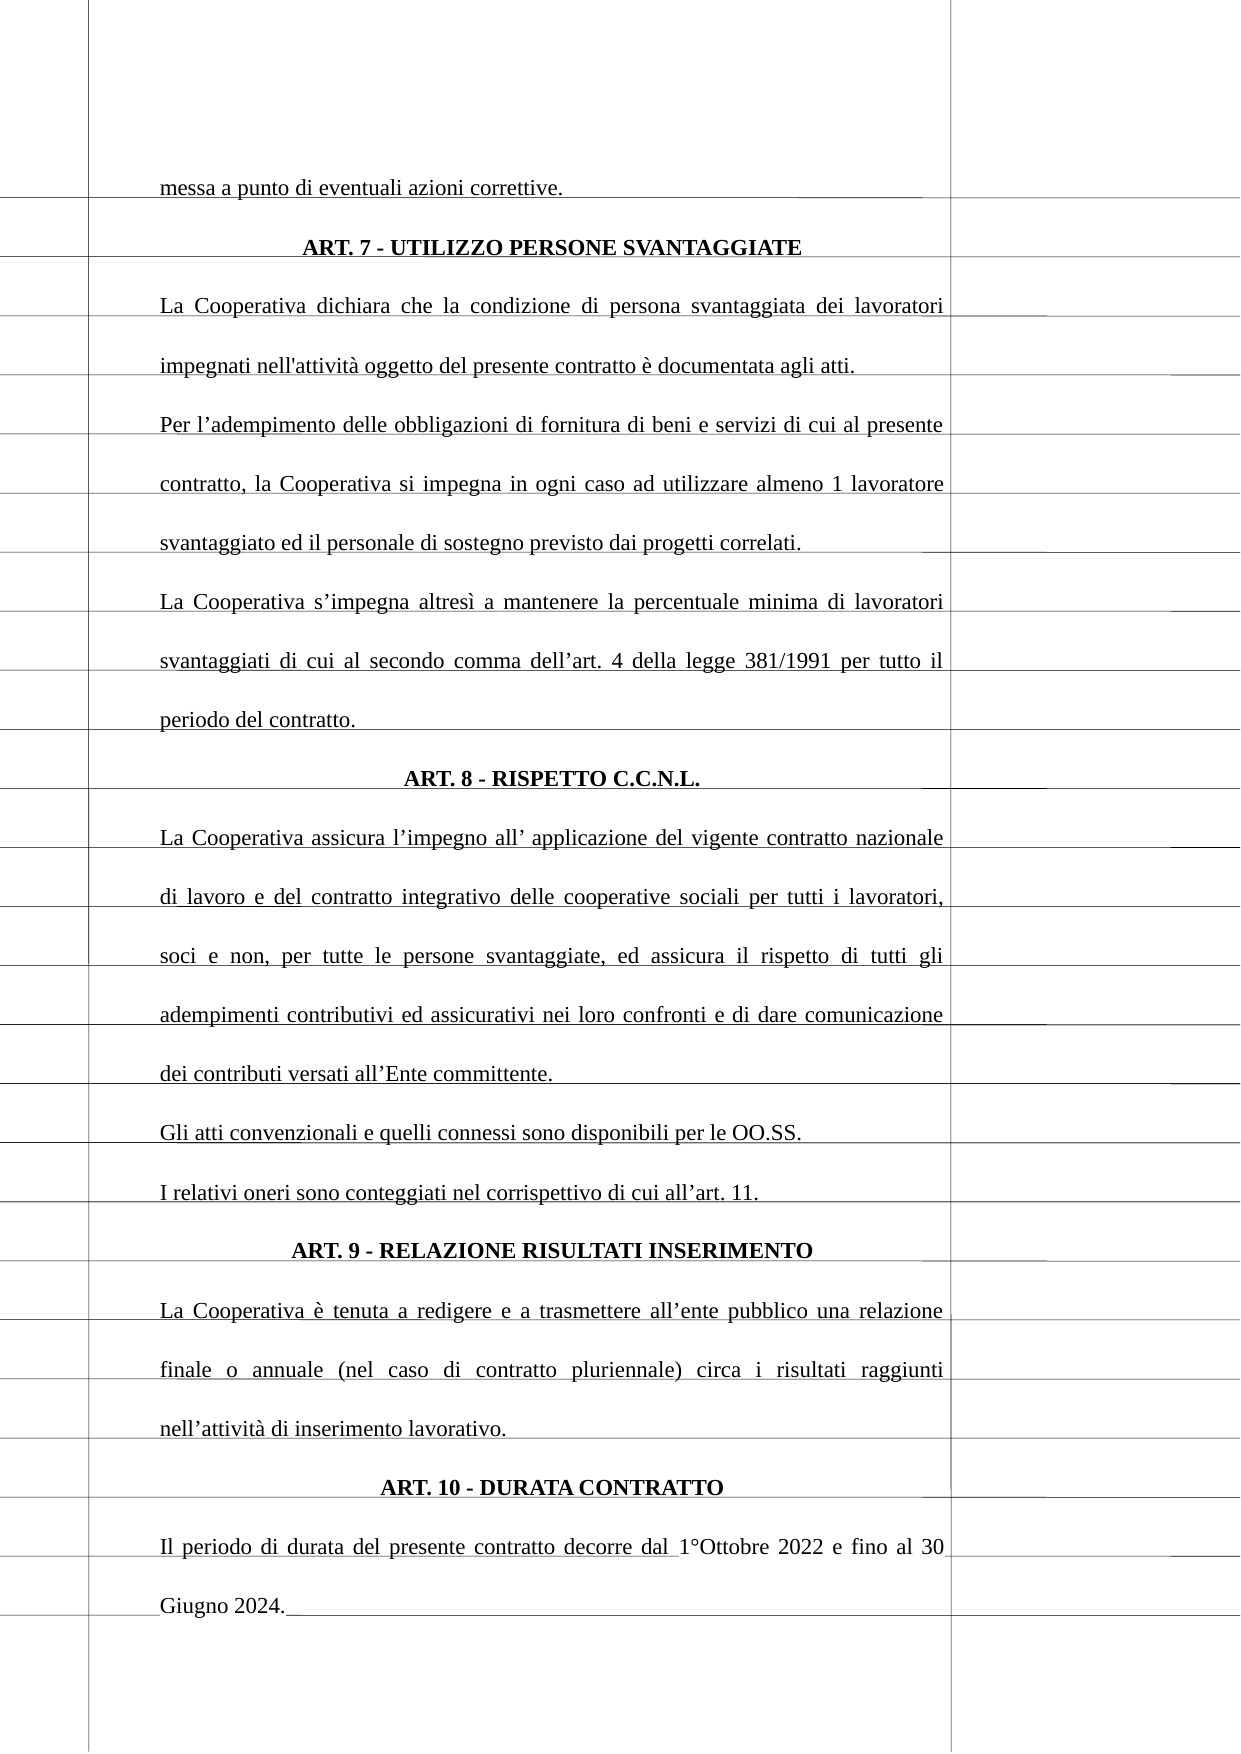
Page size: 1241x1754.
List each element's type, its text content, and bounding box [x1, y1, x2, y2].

text ART. 7 - UTILIZZO PERSONE SVANTAGGIATE [159, 201, 945, 256]
text messa a punto di eventuali azioni correttive. [159, 142, 945, 197]
text I relativi oneri sono conteggiati nel corrispettivo di cui all’art. 11. [159, 1146, 945, 1201]
text La Cooperativa è tenuta a redigere e a trasmettere all’ente pubblico una relazione [159, 1264, 945, 1319]
text Il periodo di durata del presente contratto decorre dal 1°Ottobre 2022 e fino al 30 [159, 1500, 945, 1555]
text Per l’adempimento delle obbligazioni di fornitura di beni e servizi di cui al presente [159, 378, 945, 433]
text periodo del contratto. [159, 671, 945, 729]
text svantaggiato ed il personale di sostegno previsto dai progetti correlati. [159, 494, 945, 551]
text La Cooperativa s’impegna altresì a mantenere la percentuale minima di lavoratori [159, 555, 945, 610]
text Gli atti convenzionali e quelli connessi sono disponibili per le OO.SS. [159, 1087, 945, 1142]
text di lavoro e del contratto integrativo delle cooperative sociali per tutti i lavoratori, [159, 848, 945, 906]
text svantaggiati di cui al secondo comma dell’art. 4 della legge 381/1991 per tutto il [159, 612, 945, 670]
text dei contributi versati all’Ente committente. [159, 1025, 945, 1083]
text ART. 8 - RISPETTO C.C.N.L. [159, 732, 945, 788]
text adempimenti contributivi ed assicurativi nei loro confronti e di dare comunicazione [159, 966, 945, 1024]
text finale o annuale (nel caso di contratto pluriennale) circa i risultati raggiunti [159, 1320, 945, 1378]
text La Cooperativa assicura l’impegno all’ applicazione del vigente contratto nazionale [159, 791, 945, 847]
text impegnati nell'attività oggetto del presente contratto è documentata agli atti. [159, 317, 945, 374]
text ART. 9 - RELAZIONE RISULTATI INSERIMENTO [159, 1205, 945, 1260]
text La Cooperativa dichiara che la condizione di persona svantaggiata dei lavoratori [159, 260, 945, 315]
text nell’attività di inserimento lavorativo. [159, 1380, 945, 1437]
text Giugno 2024. [159, 1557, 945, 1615]
text contratto, la Cooperativa si impegna in ogni caso ad utilizzare almeno 1 lavoratore [159, 435, 945, 492]
text soci e non, per tutte le persone svantaggiate, ed assicura il rispetto di tutti gli [159, 907, 945, 965]
text ART. 10 - DURATA CONTRATTO [159, 1441, 945, 1496]
